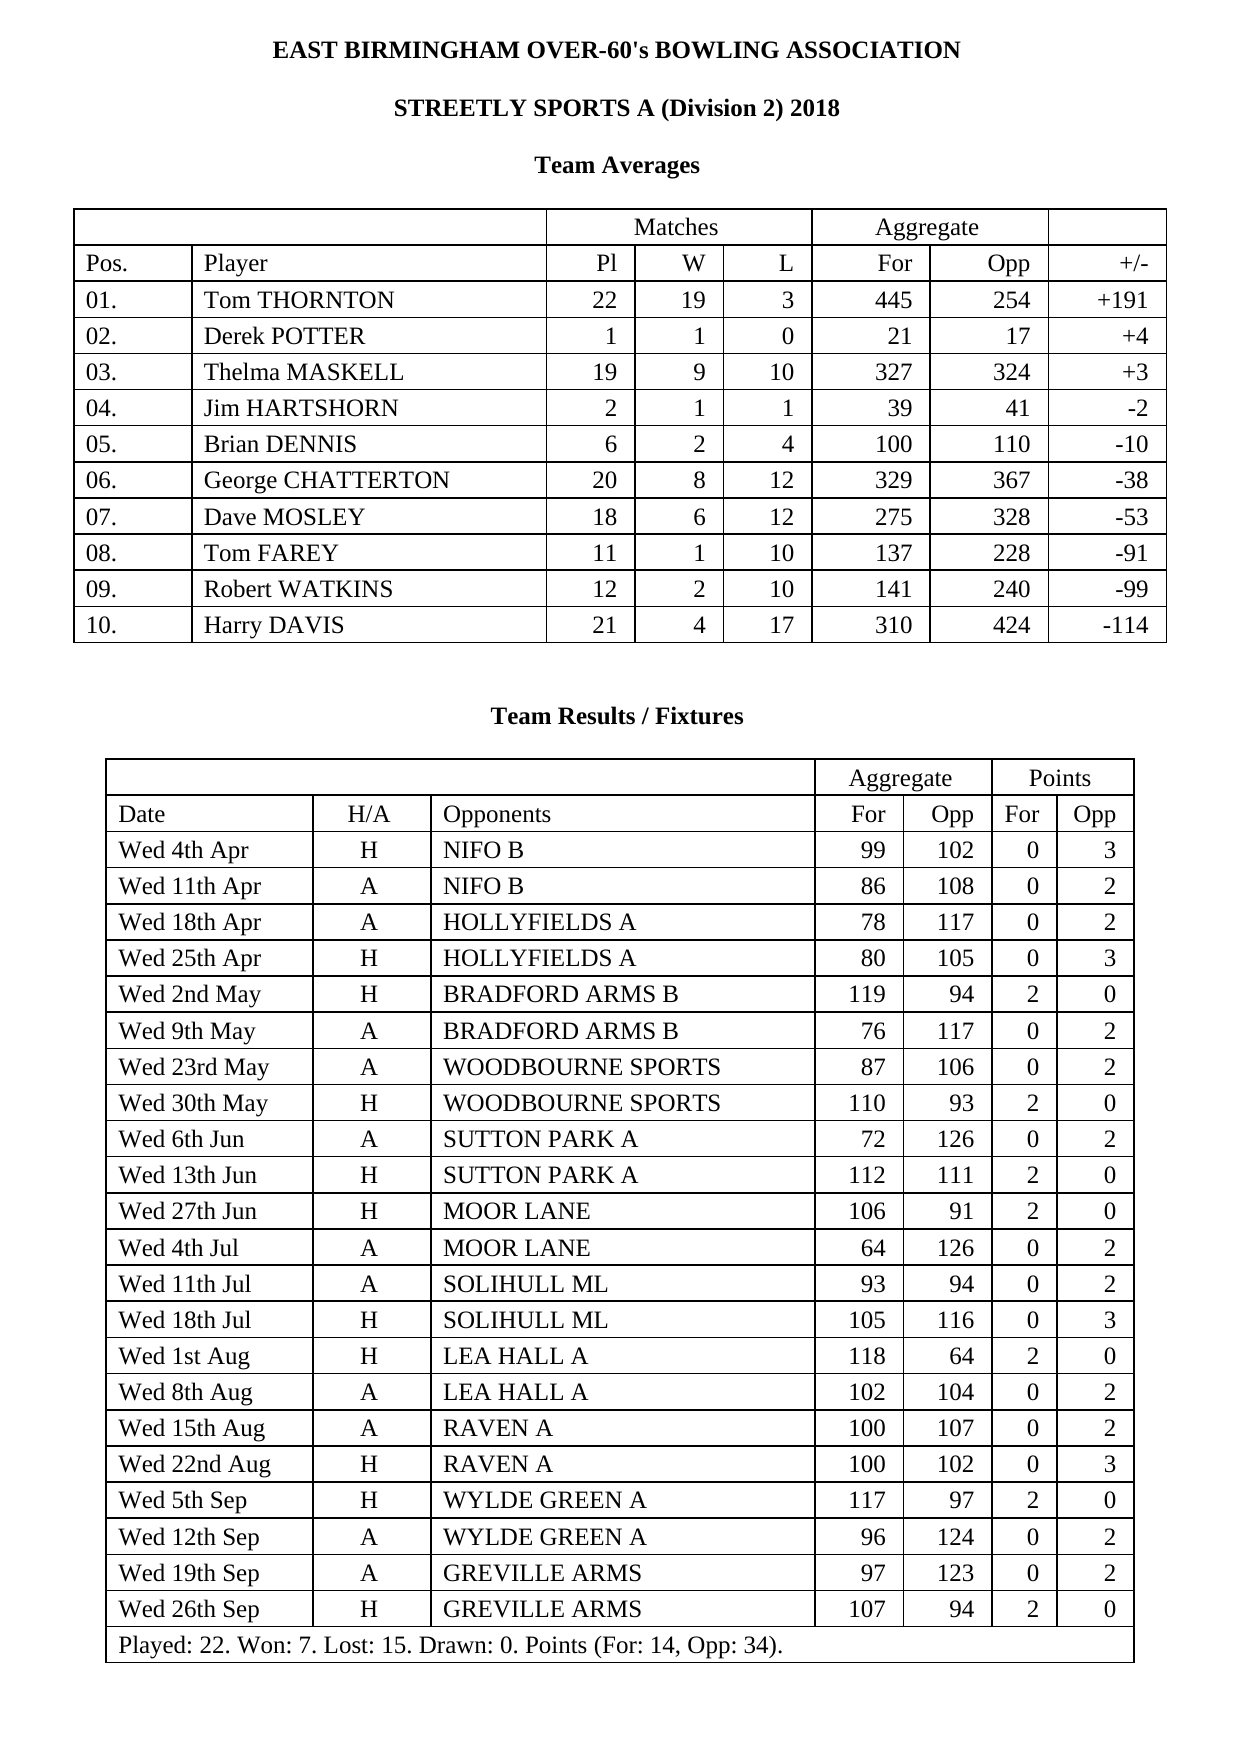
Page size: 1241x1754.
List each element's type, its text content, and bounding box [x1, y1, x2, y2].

table_cell 0 [1058, 1194, 1133, 1228]
table_cell 11 [547, 535, 634, 569]
table_cell A [314, 1374, 430, 1409]
table_cell HOLLYFIELDS A [432, 905, 814, 939]
table_cell 110 [931, 426, 1048, 461]
table_cell 2 [636, 571, 723, 606]
table_cell H [314, 941, 430, 975]
table_cell 0 [1058, 1591, 1133, 1626]
table_cell 254 [931, 282, 1048, 316]
table_cell 20 [547, 463, 634, 497]
table_cell 104 [904, 1374, 991, 1409]
table_cell Wed 22nd Aug [107, 1447, 312, 1481]
table_cell 117 [904, 1013, 991, 1047]
table_cell 97 [904, 1483, 991, 1517]
table_cell 07. [75, 499, 191, 533]
table_cell Date [107, 796, 312, 831]
table_cell 2 [1058, 868, 1133, 903]
table_cell Opp [931, 246, 1048, 280]
table_cell 8 [636, 463, 723, 497]
table_cell 126 [904, 1230, 991, 1264]
table_cell 327 [813, 354, 929, 389]
table_cell 107 [904, 1411, 991, 1445]
table_cell 09. [75, 571, 191, 606]
table_cell 0 [1058, 1157, 1133, 1192]
table_cell 21 [547, 607, 634, 642]
table_cell 117 [816, 1483, 903, 1517]
table_cell 1 [547, 318, 634, 352]
table_cell Wed 25th Apr [107, 941, 312, 975]
table_cell 3 [1058, 832, 1133, 867]
table_cell Wed 15th Aug [107, 1411, 312, 1445]
table_cell A [314, 868, 430, 903]
table_cell NIFO B [432, 832, 814, 867]
table_cell 102 [904, 832, 991, 867]
table_cell 02. [75, 318, 191, 352]
table_cell +4 [1049, 318, 1166, 352]
table_cell RAVEN A [432, 1447, 814, 1481]
table_cell 0 [1058, 977, 1133, 1011]
table_cell Brian DENNIS [193, 426, 546, 461]
table_cell 6 [636, 499, 723, 533]
table_cell 2 [1058, 1049, 1133, 1083]
table_cell 12 [547, 571, 634, 606]
table_cell 94 [904, 1266, 991, 1300]
table_cell 123 [904, 1555, 991, 1589]
table_cell 39 [813, 390, 929, 425]
table_cell 94 [904, 1591, 991, 1626]
table_cell GREVILLE ARMS [432, 1555, 814, 1589]
table_cell 2 [993, 1194, 1056, 1228]
table_cell Opp [1058, 796, 1133, 831]
table_cell Pos. [75, 246, 191, 280]
table_cell 3 [724, 282, 811, 316]
table_cell HOLLYFIELDS A [432, 941, 814, 975]
table_cell 1 [724, 390, 811, 425]
table_cell H [314, 1447, 430, 1481]
table_cell 6 [547, 426, 634, 461]
table_cell 0 [993, 1447, 1056, 1481]
table_cell 324 [931, 354, 1048, 389]
table_cell 0 [1058, 1338, 1133, 1373]
table_cell LEA HALL A [432, 1338, 814, 1373]
table_cell -99 [1049, 571, 1166, 606]
table_cell Tom FAREY [193, 535, 546, 569]
table_cell 2 [993, 1591, 1056, 1626]
table_cell SOLIHULL ML [432, 1266, 814, 1300]
table_cell 0 [1058, 1085, 1133, 1120]
table_cell 9 [636, 354, 723, 389]
table_cell Tom THORNTON [193, 282, 546, 316]
table_cell 99 [816, 832, 903, 867]
table_cell Jim HARTSHORN [193, 390, 546, 425]
table_cell A [314, 1013, 430, 1047]
table_header Points [993, 760, 1133, 794]
table_cell 275 [813, 499, 929, 533]
table_cell A [314, 1121, 430, 1156]
table_cell +3 [1049, 354, 1166, 389]
table_cell WYLDE GREEN A [432, 1519, 814, 1553]
table_cell 64 [816, 1230, 903, 1264]
table_cell 22 [547, 282, 634, 316]
table_cell George CHATTERTON [193, 463, 546, 497]
table_cell 100 [816, 1447, 903, 1481]
table_cell -53 [1049, 499, 1166, 533]
table_cell 72 [816, 1121, 903, 1156]
table_cell RAVEN A [432, 1411, 814, 1445]
table_cell 424 [931, 607, 1048, 642]
table_cell 116 [904, 1302, 991, 1337]
text Team Averages [38, 150, 1202, 179]
table_cell Wed 30th May [107, 1085, 312, 1120]
table_cell 2 [1058, 1266, 1133, 1300]
table_cell BRADFORD ARMS B [432, 1013, 814, 1047]
table_cell A [314, 905, 430, 939]
table_cell -114 [1049, 607, 1166, 642]
table_cell A [314, 1230, 430, 1264]
table_cell For [993, 796, 1056, 831]
table_cell 96 [816, 1519, 903, 1553]
table_cell 107 [816, 1591, 903, 1626]
table_cell +/- [1049, 246, 1166, 280]
table_cell 93 [904, 1085, 991, 1120]
table_cell BRADFORD ARMS B [432, 977, 814, 1011]
table_cell 0 [993, 1230, 1056, 1264]
table_cell 2 [1058, 1230, 1133, 1264]
table_cell WYLDE GREEN A [432, 1483, 814, 1517]
table_header [75, 210, 546, 244]
table_cell 97 [816, 1555, 903, 1589]
table_cell 06. [75, 463, 191, 497]
table_cell 105 [816, 1302, 903, 1337]
table_cell Wed 11th Jul [107, 1266, 312, 1300]
table_cell 106 [904, 1049, 991, 1083]
table_cell 111 [904, 1157, 991, 1192]
table_cell 102 [904, 1447, 991, 1481]
table_cell 137 [813, 535, 929, 569]
table_cell 86 [816, 868, 903, 903]
table_cell 1 [636, 535, 723, 569]
table_cell 310 [813, 607, 929, 642]
table_cell Wed 5th Sep [107, 1483, 312, 1517]
table_cell 76 [816, 1013, 903, 1047]
table_cell SUTTON PARK A [432, 1157, 814, 1192]
table_cell 91 [904, 1194, 991, 1228]
table_cell 100 [816, 1411, 903, 1445]
table_cell A [314, 1266, 430, 1300]
table_cell 10 [724, 535, 811, 569]
table_cell Player [193, 246, 546, 280]
table_cell 2 [1058, 1013, 1133, 1047]
table_cell 4 [636, 607, 723, 642]
table_header Aggregate [816, 760, 991, 794]
table_cell 10. [75, 607, 191, 642]
table_cell -2 [1049, 390, 1166, 425]
table_cell H [314, 1157, 430, 1192]
table_cell W [636, 246, 723, 280]
table_cell Wed 4th Apr [107, 832, 312, 867]
table_cell 2 [636, 426, 723, 461]
table_cell +191 [1049, 282, 1166, 316]
table_cell 19 [636, 282, 723, 316]
table_cell GREVILLE ARMS [432, 1591, 814, 1626]
table_cell Wed 27th Jun [107, 1194, 312, 1228]
table_cell Wed 1st Aug [107, 1338, 312, 1373]
table_cell 0 [993, 1302, 1056, 1337]
table_cell Wed 4th Jul [107, 1230, 312, 1264]
table_cell For [816, 796, 903, 831]
table_cell Wed 6th Jun [107, 1121, 312, 1156]
table_cell NIFO B [432, 868, 814, 903]
table_cell Wed 8th Aug [107, 1374, 312, 1409]
table_cell Derek POTTER [193, 318, 546, 352]
table_cell 03. [75, 354, 191, 389]
table_cell H [314, 1338, 430, 1373]
table_cell H [314, 977, 430, 1011]
table_cell 05. [75, 426, 191, 461]
table_cell H [314, 1194, 430, 1228]
table_cell 0 [993, 941, 1056, 975]
table_cell SOLIHULL ML [432, 1302, 814, 1337]
table_cell 2 [1058, 1121, 1133, 1156]
table_cell WOODBOURNE SPORTS [432, 1085, 814, 1120]
table_cell 0 [724, 318, 811, 352]
table_cell 1 [636, 390, 723, 425]
table_cell Wed 12th Sep [107, 1519, 312, 1553]
table_cell 124 [904, 1519, 991, 1553]
table_cell 1 [636, 318, 723, 352]
table_cell Pl [547, 246, 634, 280]
table_cell 100 [813, 426, 929, 461]
table_cell Wed 26th Sep [107, 1591, 312, 1626]
table_cell 0 [993, 832, 1056, 867]
table_cell L [724, 246, 811, 280]
table_cell Wed 23rd May [107, 1049, 312, 1083]
table_header [107, 760, 814, 794]
table_cell 2 [1058, 1411, 1133, 1445]
table_cell 0 [993, 1374, 1056, 1409]
table_cell 228 [931, 535, 1048, 569]
table_cell A [314, 1555, 430, 1589]
table_cell 17 [931, 318, 1048, 352]
table_cell 10 [724, 354, 811, 389]
table_cell 118 [816, 1338, 903, 1373]
table_cell 12 [724, 463, 811, 497]
table_cell 2 [993, 977, 1056, 1011]
table_cell 2 [993, 1085, 1056, 1120]
table_cell 126 [904, 1121, 991, 1156]
table_cell 94 [904, 977, 991, 1011]
table_cell 80 [816, 941, 903, 975]
table_cell 0 [993, 1049, 1056, 1083]
table_cell 21 [813, 318, 929, 352]
table_cell 112 [816, 1157, 903, 1192]
table_cell WOODBOURNE SPORTS [432, 1049, 814, 1083]
table_cell H/A [314, 796, 430, 831]
table_cell MOOR LANE [432, 1194, 814, 1228]
table_cell 329 [813, 463, 929, 497]
table_cell Wed 18th Jul [107, 1302, 312, 1337]
table_cell Thelma MASKELL [193, 354, 546, 389]
table_cell H [314, 1085, 430, 1120]
table_cell For [813, 246, 929, 280]
table_cell -91 [1049, 535, 1166, 569]
table_cell 18 [547, 499, 634, 533]
table_cell 367 [931, 463, 1048, 497]
table_cell 0 [1058, 1483, 1133, 1517]
table_cell LEA HALL A [432, 1374, 814, 1409]
table_cell 2 [993, 1157, 1056, 1192]
table_cell 445 [813, 282, 929, 316]
table_cell 0 [993, 1013, 1056, 1047]
table_cell 119 [816, 977, 903, 1011]
table_cell H [314, 1591, 430, 1626]
table_cell 117 [904, 905, 991, 939]
text STREETLY SPORTS A (Division 2) 2018 [38, 93, 1202, 122]
table_cell 0 [993, 1266, 1056, 1300]
table_cell 0 [993, 1519, 1056, 1553]
table_cell Opp [904, 796, 991, 831]
table_cell Wed 19th Sep [107, 1555, 312, 1589]
table_cell 2 [1058, 1519, 1133, 1553]
table_cell 12 [724, 499, 811, 533]
table_cell 105 [904, 941, 991, 975]
table_cell 2 [993, 1338, 1056, 1373]
table_cell 04. [75, 390, 191, 425]
table_cell 3 [1058, 1302, 1133, 1337]
table_cell H [314, 1302, 430, 1337]
table_cell 64 [904, 1338, 991, 1373]
table_header [1049, 210, 1166, 244]
table_cell 4 [724, 426, 811, 461]
table_cell 106 [816, 1194, 903, 1228]
table_cell -38 [1049, 463, 1166, 497]
table_cell 0 [993, 1411, 1056, 1445]
table_cell Wed 2nd May [107, 977, 312, 1011]
table_cell 3 [1058, 941, 1133, 975]
table_cell 3 [1058, 1447, 1133, 1481]
table_cell 08. [75, 535, 191, 569]
table_cell 108 [904, 868, 991, 903]
table_cell 41 [931, 390, 1048, 425]
text Team Results / Fixtures [38, 701, 1202, 729]
table_cell 240 [931, 571, 1048, 606]
table_cell 0 [993, 1555, 1056, 1589]
table_cell H [314, 832, 430, 867]
table_cell -10 [1049, 426, 1166, 461]
table_cell Robert WATKINS [193, 571, 546, 606]
table_cell 2 [1058, 1555, 1133, 1589]
table_cell 17 [724, 607, 811, 642]
table_cell 78 [816, 905, 903, 939]
table_cell MOOR LANE [432, 1230, 814, 1264]
table_cell 2 [547, 390, 634, 425]
table_cell 01. [75, 282, 191, 316]
table_cell 2 [1058, 1374, 1133, 1409]
table_cell 87 [816, 1049, 903, 1083]
table_cell A [314, 1411, 430, 1445]
table_cell A [314, 1049, 430, 1083]
table_cell 0 [993, 905, 1056, 939]
table_header Aggregate [813, 210, 1048, 244]
table_cell Played: 22. Won: 7. Lost: 15. Drawn: 0. Points (For: 14, Opp: 34). [107, 1627, 1133, 1662]
table_cell Dave MOSLEY [193, 499, 546, 533]
table_cell Wed 18th Apr [107, 905, 312, 939]
table_cell SUTTON PARK A [432, 1121, 814, 1156]
table_cell Opponents [432, 796, 814, 831]
table_cell H [314, 1483, 430, 1517]
table_header Matches [547, 210, 811, 244]
table_cell Wed 9th May [107, 1013, 312, 1047]
table_cell Wed 13th Jun [107, 1157, 312, 1192]
table_cell 0 [993, 1121, 1056, 1156]
table_cell A [314, 1519, 430, 1553]
table_cell 93 [816, 1266, 903, 1300]
table_cell 141 [813, 571, 929, 606]
table_cell Wed 11th Apr [107, 868, 312, 903]
table_cell 102 [816, 1374, 903, 1409]
table_cell 328 [931, 499, 1048, 533]
table_cell 0 [993, 868, 1056, 903]
table_cell 10 [724, 571, 811, 606]
table_cell Harry DAVIS [193, 607, 546, 642]
table_cell 2 [1058, 905, 1133, 939]
table_cell 2 [993, 1483, 1056, 1517]
table_cell 110 [816, 1085, 903, 1120]
table_cell 19 [547, 354, 634, 389]
